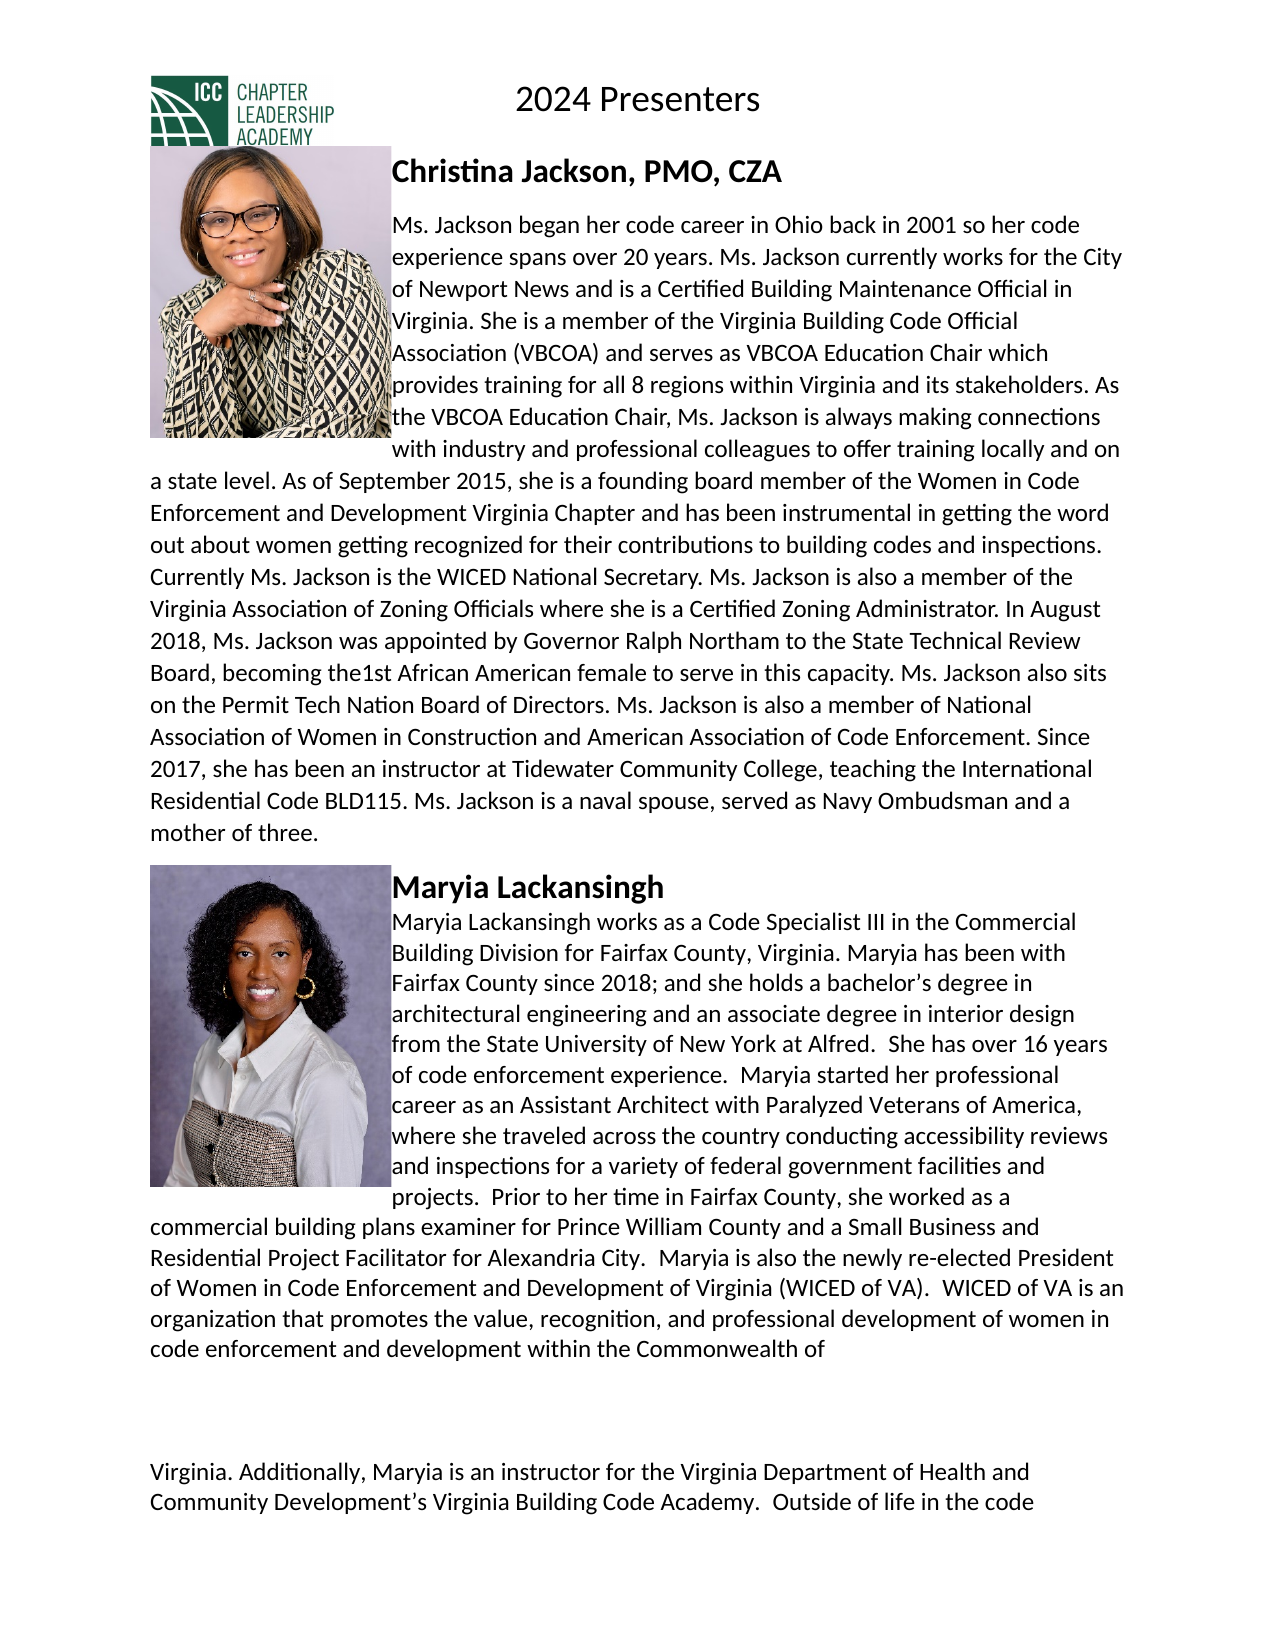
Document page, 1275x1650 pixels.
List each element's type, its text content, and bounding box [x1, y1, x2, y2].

text Virginia. Additionally, Maryia is an instructor for the Virginia Department of Health and Community Development’s Virginia Building Code Academy. Outside of life in the code [150, 1456, 1125, 1517]
text Maryia Lackansingh works as a Code Specialist III in the Commercial Building Division for Fairfax County, Virginia. Maryia has been with Fairfax County since 2018; and she holds a bachelor’s degree in architectural engineering and an associate degree in interior design from the State University of New York at Alfred. She has over 16 years of code enforcement experience. Maryia started her professional career as an Assistant Architect with Paralyzed Veterans of America, where she traveled across the country conducting accessibility reviews and inspections for a variety of federal government facilities and projects. Prior to her time in Fairfax County, she worked as a commercial building plans examiner for Prince William County and a Small Business and Residential Project Facilitator for Alexandria City. Maryia is also the newly re-elected President of Women in Code Enforcement and Development of Virginia (WICED of VA). WICED of VA is an organization that promotes the value, recognition, and professional development of women in code enforcement and development within the Commonwealth of [150, 906, 1125, 1364]
text Christina Jackson, PMO, CZA [392, 150, 1125, 191]
text Maryia Lackansingh [392, 866, 1125, 906]
text Ms. Jackson began her code career in Ohio back in 2001 so her code experience spans over 20 years. Ms. Jackson currently works for the City of Newport News and is a Certified Building Maintenance Official in Virginia. She is a member of the Virginia Building Code Official Association (VBCOA) and serves as VBCOA Education Chair which provides training for all 8 regions within Virginia and its stakeholders. As the VBCOA Education Chair, Ms. Jackson is always making connections with industry and professional colleagues to offer training locally and on a state level. As of September 2015, she is a founding board member of the Women in Code Enforcement and Development Virginia Chapter and has been instrumental in getting the word out about women getting recognized for their contributions to building codes and inspections. Currently Ms. Jackson is the WICED National Secretary. Ms. Jackson is also a member of the Virginia Association of Zoning Officials where she is a Certified Zoning Administrator. In August 2018, Ms. Jackson was appointed by Gov‍ernor Ralph Northam to the State Technical Review Board, becoming the1st African American female to serve in this capacity. Ms. Jackson also sits on the Permit Tech Nation Board of Directors. Ms. Jackson is also a member of National Association of Women in Construction and American Association of Code Enforcement. Since 2017, she has been an instructor at Tidewater Community College, teaching the International Residential Code BLD115. Ms. Jackson is a naval spouse, served as Navy Ombudsman and a mother of three. [150, 209, 1125, 847]
